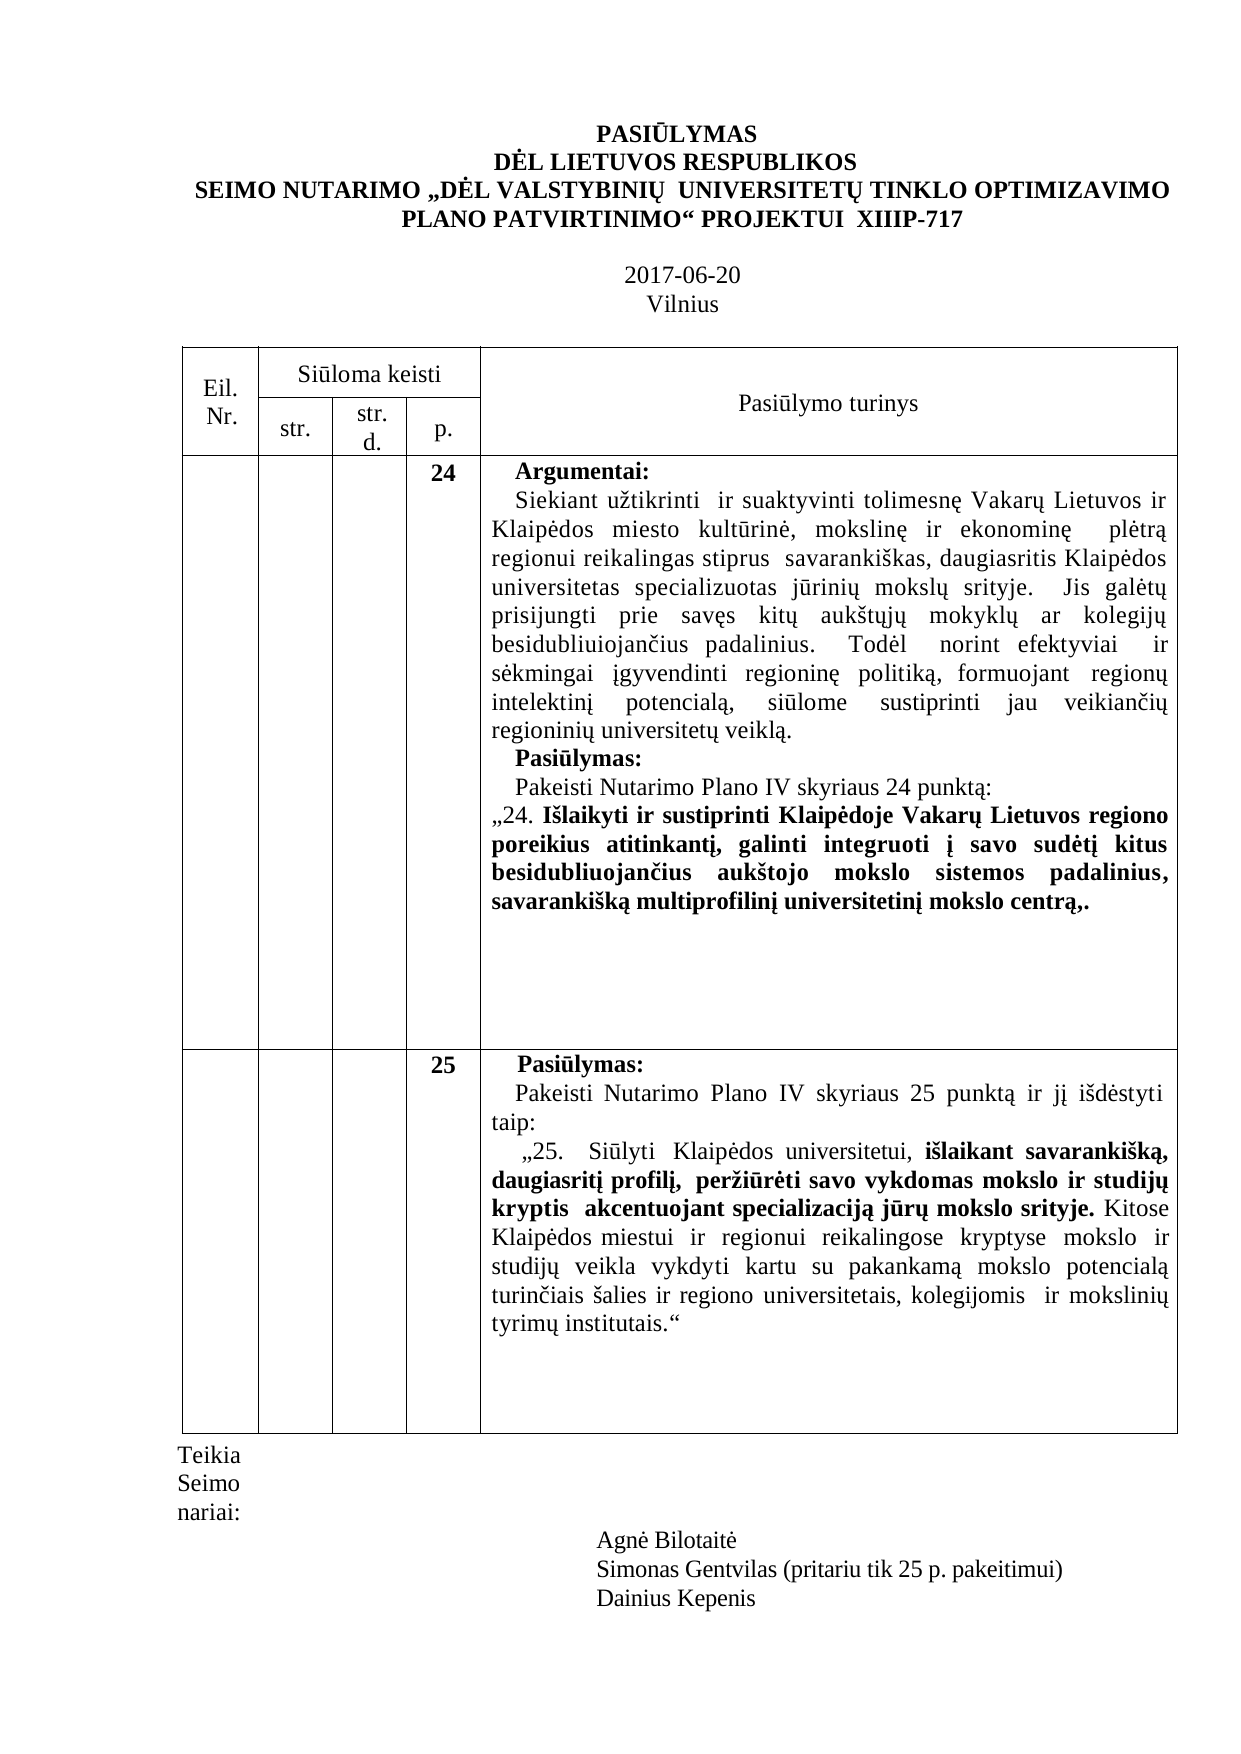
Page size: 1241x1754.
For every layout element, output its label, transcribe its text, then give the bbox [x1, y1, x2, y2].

table_cell str. [259, 398, 332, 455]
text 2017-06-20 Vilnius [621, 261, 744, 318]
table_cell 25 [407, 1050, 480, 1433]
table_cell Pasiūlymas: Pakeisti Nutarimo Plano IV skyriaus 25 punktą ir jį išdėstyti taip: „25. Siūlyti Klaipėdos universitetui, išlaikant savarankišką, daugiasritį profilį, peržiūrėti savo vykdomas mokslo ir studijų kryptis akcentuojant specializaciją jūrų mokslo srityje. Kitose Klaipėdos miestui ir regionui reikalingose kryptyse mokslo ir studijų veikla vykdyti kartu su pakankamą mokslo potencialą turinčiais šalies ir regiono universitetais, kolegijomis ir mokslinių tyrimų institutais.“ [481, 1050, 1177, 1433]
table_cell [183, 456, 258, 1048]
text Simonas Gentvilas (pritariu tik 25 p. pakeitimui) [596, 1554, 1179, 1583]
text PASIŪLYMAS [596, 119, 1179, 147]
text Teikia [177, 1441, 310, 1469]
table_cell [183, 1050, 258, 1433]
table_header Eil. Nr. [183, 348, 258, 455]
table_cell 24 [407, 456, 480, 1048]
table_cell [333, 1050, 406, 1433]
text Agnė Bilotaitė [596, 1526, 1179, 1554]
table_cell [333, 456, 406, 1048]
table_cell Argumentai: Siekiant užtikrinti ir suaktyvinti tolimesnę Vakarų Lietuvos ir Klaipėdos miesto kultūrinė, mokslinę ir ekonominę plėtrą regionui reikalingas stiprus savarankiškas, daugiasritis Klaipėdos universitetas specializuotas jūrinių mokslų srityje. Jis galėtų prisijungti prie savęs kitų aukštųjų mokyklų ar kolegijų besidubliuiojančius padalinius. Todėl norint efektyviai ir sėkmingai įgyvendinti regioninę politiką, formuojant regionų intelektinį potencialą, siūlome sustiprinti jau veikiančių regioninių universitetų veiklą. Pasiūlymas: Pakeisti Nutarimo Plano IV skyriaus 24 punktą: „24. Išlaikyti ir sustiprinti Klaipėdoje Vakarų Lietuvos regiono poreikius atitinkantį, galinti integruoti į savo sudėtį kitus besidubliuojančius aukštojo mokslo sistemos padalinius, savarankišką multiprofilinį universitetinį mokslo centrą,. [481, 456, 1177, 1048]
text SEIMO NUTARIMO „DĖL VALSTYBINIŲ UNIVERSITETŲ TINKLO OPTIMIZAVIMO PLANO PATVIRTINIMO“ PROJEKTUI XIIIP-717 [181, 176, 1183, 233]
text Seimo nariai: [177, 1469, 310, 1526]
text DĖL LIETUVOS RESPUBLIKOS [493, 147, 1179, 176]
table_header Pasiūlymo turinys [481, 348, 1177, 455]
table_header Siūloma keisti [259, 348, 480, 397]
table_cell str. d. [333, 398, 406, 455]
text Dainius Kepenis [596, 1583, 1179, 1612]
table_cell [259, 1050, 332, 1433]
table_cell [259, 456, 332, 1048]
table_cell p. [407, 398, 480, 455]
